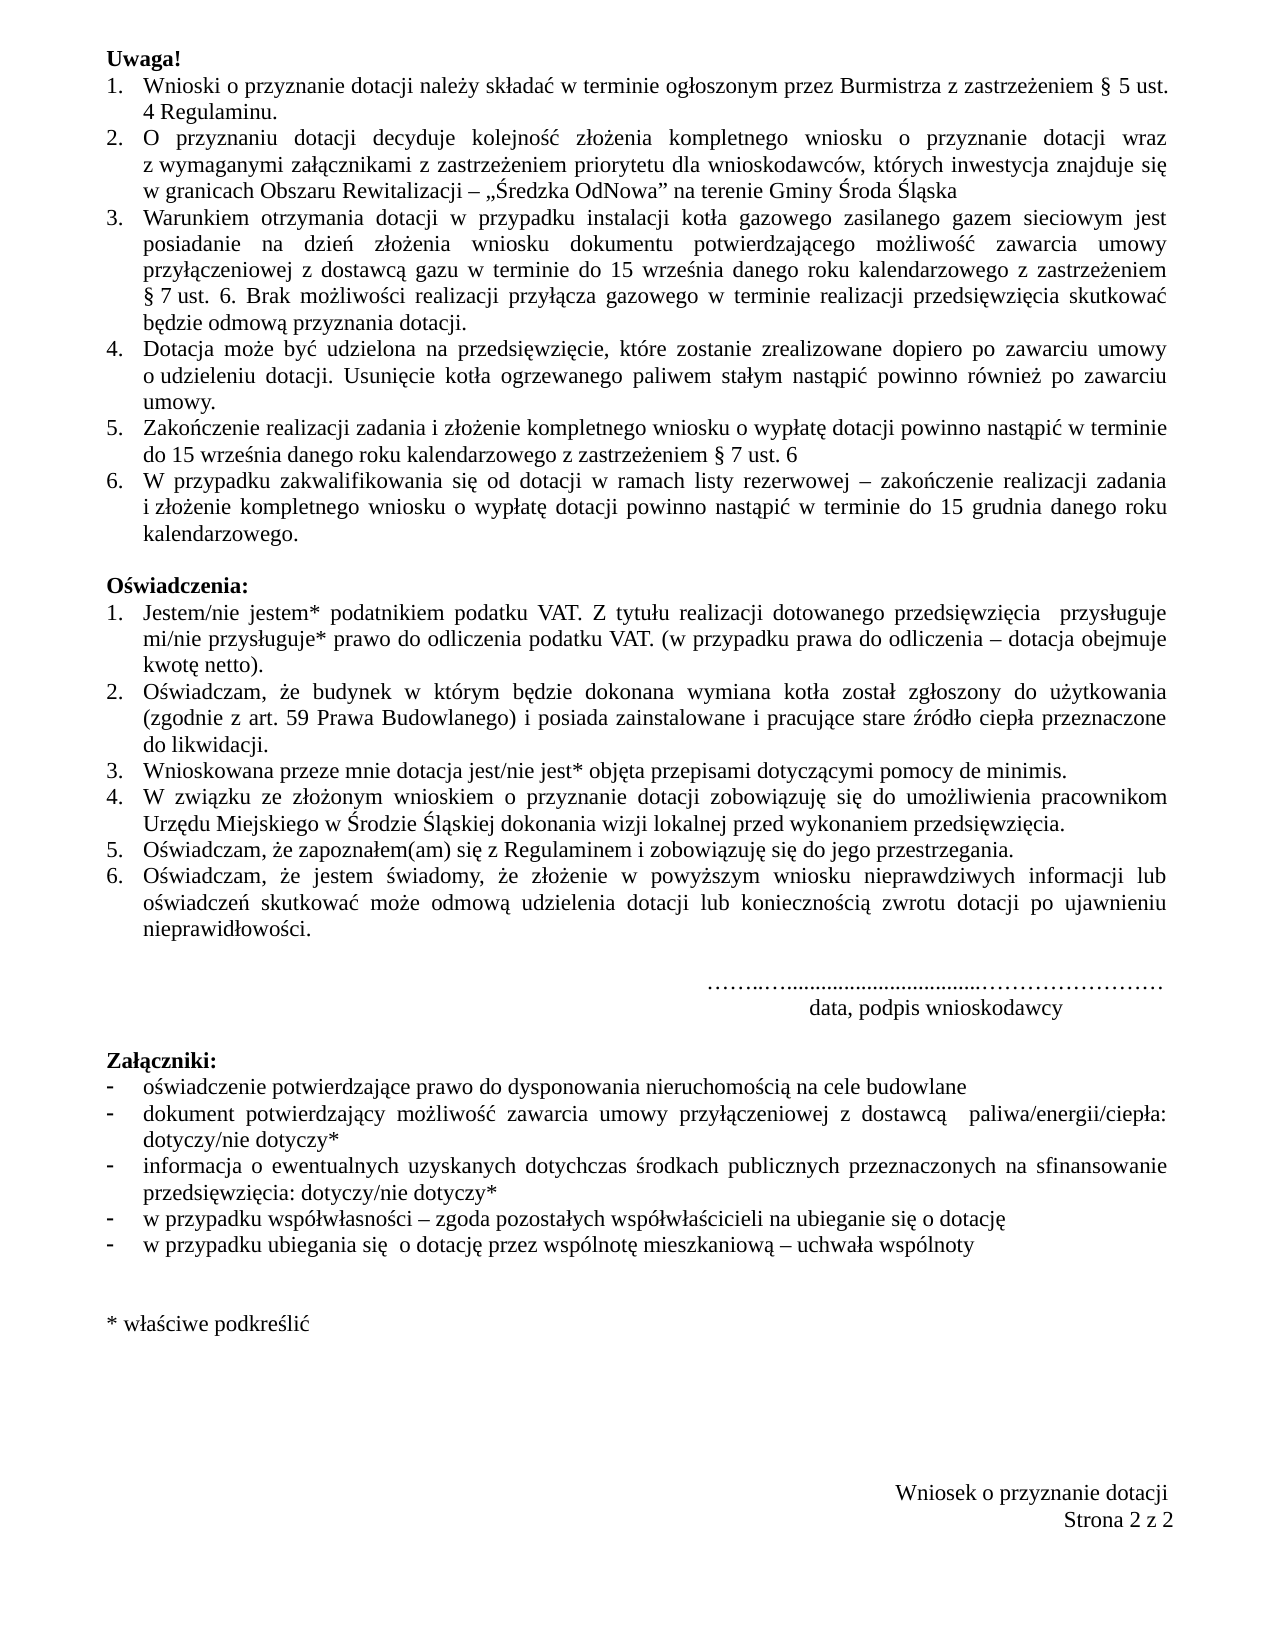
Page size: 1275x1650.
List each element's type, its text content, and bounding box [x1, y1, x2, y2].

text Oświadczenia: [106, 572, 1169, 599]
list informacja o ewentualnych uzyskanych dotychczas środkach publicznych przeznaczonych na sfinansowanie przedsięwzięcia: dotyczy/nie dotyczy* [106, 1152, 1169, 1205]
text * właściwe podkreślić [106, 1310, 1169, 1337]
list Warunkiem otrzymania dotacji w przypadku instalacji kotła gazowego zasilanego gazem sieciowym jest posiadanie na dzień złożenia wniosku dokumentu potwierdzającego możliwość zawarcia umowy przyłączeniowej z dostawcą gazu w terminie do 15 września danego roku kalendarzowego z zastrzeżeniem § 7 ust. 6. Brak możliwości realizacji przyłącza gazowego w terminie realizacji przedsięwzięcia skutkować będzie odmową przyznania dotacji. [106, 203, 1169, 335]
list dokument potwierdzający możliwość zawarcia umowy przyłączeniowej z dostawcą paliwa/energii/ciepła: dotyczy/nie dotyczy* [106, 1099, 1169, 1152]
list Wnioski o przyznanie dotacji należy składać w terminie ogłoszonym przez Burmistrza z zastrzeżeniem § 5 ust. 4 Regulaminu. [106, 72, 1169, 124]
list W związku ze złożonym wnioskiem o przyznanie dotacji zobowiązuję się do umożliwienia pracownikom Urzędu Miejskiego w Środzie Śląskiej dokonania wizji lokalnej przed wykonaniem przedsięwzięcia. [106, 783, 1169, 836]
list Wnioskowana przeze mnie dotacja jest/nie jest* objęta przepisami dotyczącymi pomocy de minimis. [106, 757, 1169, 783]
list w przypadku współwłasności – zgoda pozostałych współwłaścicieli na ubieganie się o dotację [106, 1205, 1169, 1231]
list O przyznaniu dotacji decyduje kolejność złożenia kompletnego wniosku o przyznanie dotacji wraz z wymaganymi załącznikami z zastrzeżeniem priorytetu dla wnioskodawców, których inwestycja znajduje się w granicach Obszaru Rewitalizacji – „Średzka OdNowa” na terenie Gminy Środa Śląska [106, 124, 1169, 203]
list Oświadczam, że budynek w którym będzie dokonana wymiana kotła został zgłoszony do użytkowania (zgodnie z art. 59 Prawa Budowlanego) i posiada zainstalowane i pracujące stare źródło ciepła przeznaczone do likwidacji. [106, 678, 1169, 757]
text Załączniki: [106, 1047, 1169, 1073]
text data, podpis wnioskodawcy [106, 994, 1169, 1021]
list Oświadczam, że zapoznałem(am) się z Regulaminem i zobowiązuję się do jego przestrzegania. [106, 836, 1169, 862]
list Jestem/nie jestem* podatnikiem podatku VAT. Z tytułu realizacji dotowanego przedsięwzięcia przysługuje mi/nie przysługuje* prawo do odliczenia podatku VAT. (w przypadku prawa do odliczenia – dotacja obejmuje kwotę netto). [106, 599, 1169, 678]
list Dotacja może być udzielona na przedsięwzięcie, które zostanie zrealizowane dopiero po zawarciu umowy o udzieleniu dotacji. Usunięcie kotła ogrzewanego paliwem stałym nastąpić powinno również po zawarciu umowy. [106, 335, 1169, 414]
list Zakończenie realizacji zadania i złożenie kompletnego wniosku o wypłatę dotacji powinno nastąpić w terminie do 15 września danego roku kalendarzowego z zastrzeżeniem § 7 ust. 6 [106, 414, 1169, 467]
list oświadczenie potwierdzające prawo do dysponowania nieruchomością na cele budowlane [106, 1073, 1169, 1099]
list w przypadku ubiegania się o dotację przez wspólnotę mieszkaniową – uchwała wspólnoty [106, 1231, 1169, 1258]
list W przypadku zakwalifikowania się od dotacji w ramach listy rezerwowej – zakończenie realizacji zadania i złożenie kompletnego wniosku o wypłatę dotacji powinno nastąpić w terminie do 15 grudnia danego roku kalendarzowego. [106, 467, 1169, 546]
text ……..…..................................…………………… [106, 968, 1169, 994]
list Oświadczam, że jestem świadomy, że złożenie w powyższym wniosku nieprawdziwych informacji lub oświadczeń skutkować może odmową udzielenia dotacji lub koniecznością zwrotu dotacji po ujawnieniu nieprawidłowości. [106, 862, 1169, 941]
text Uwaga! [106, 45, 1169, 72]
